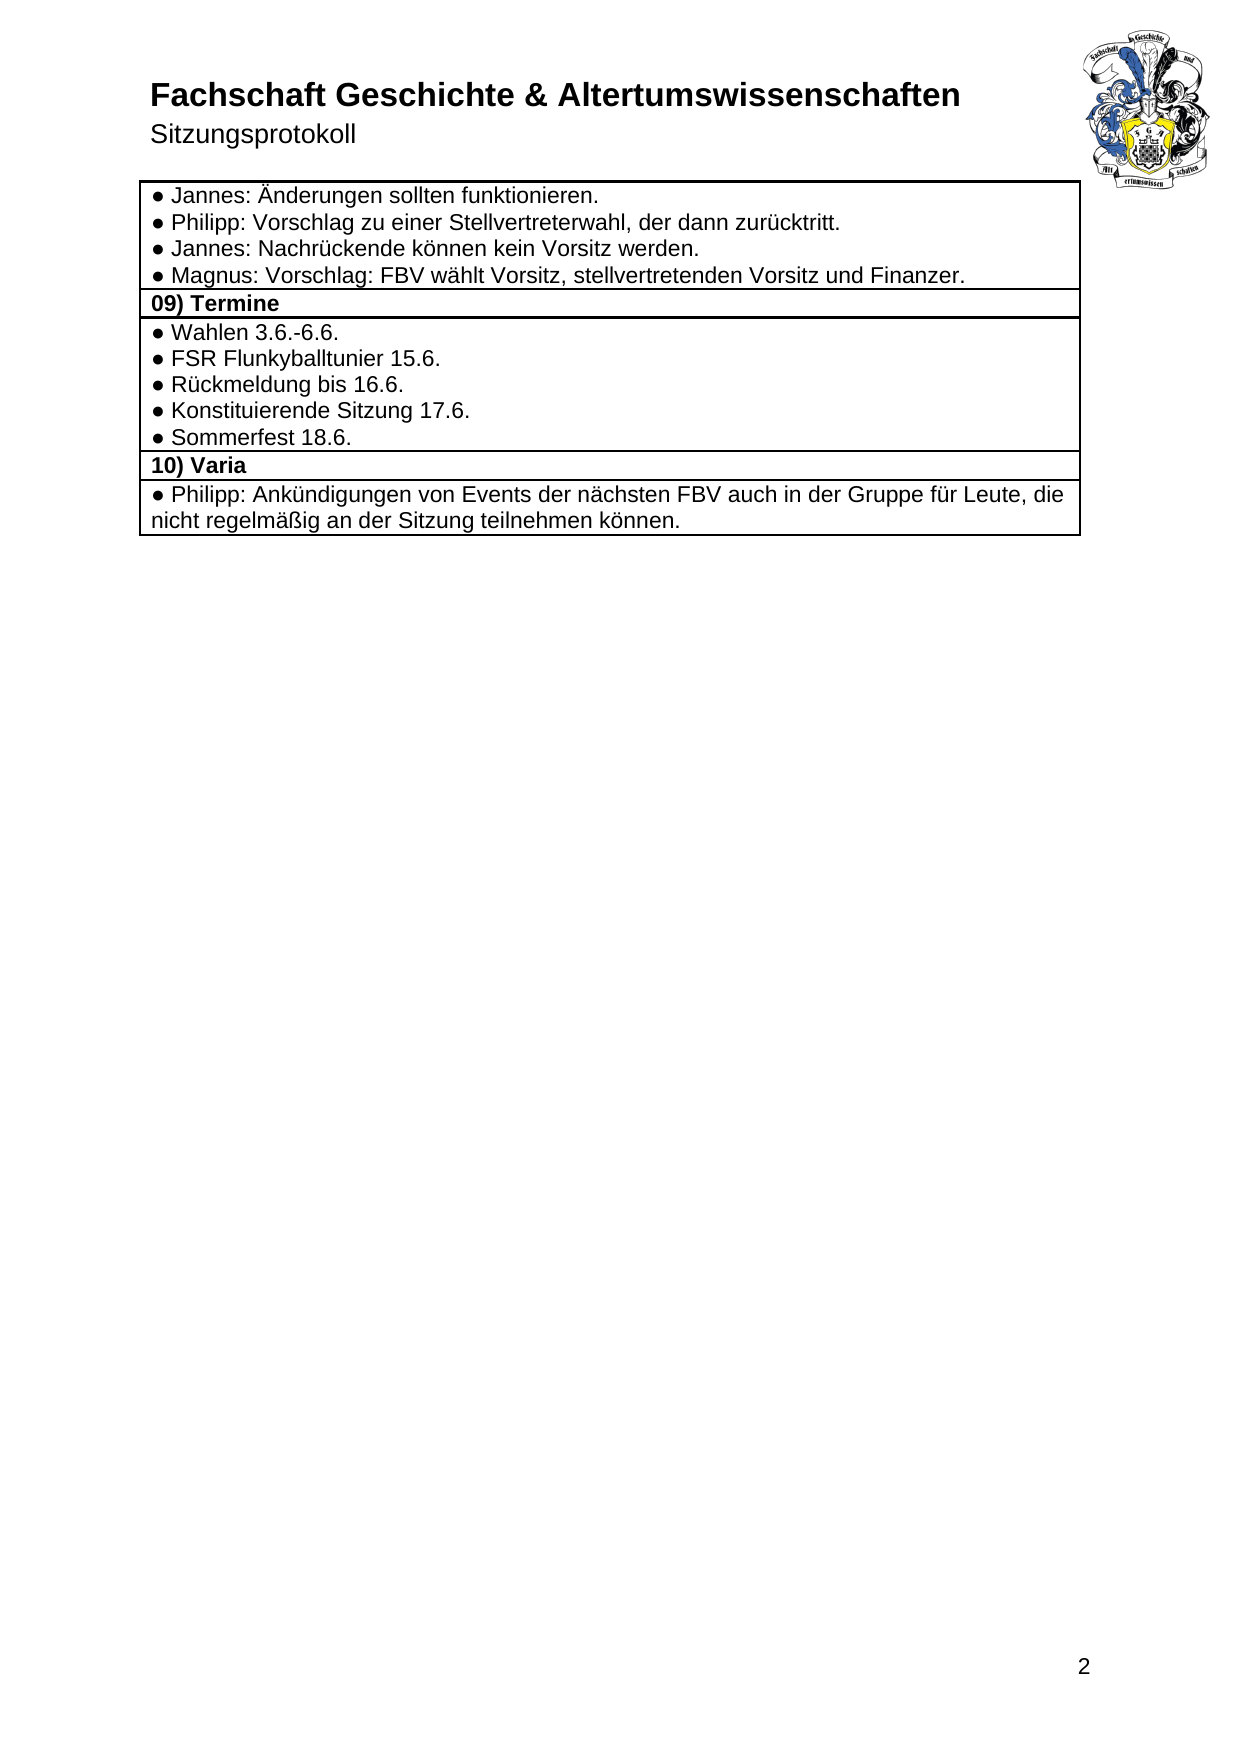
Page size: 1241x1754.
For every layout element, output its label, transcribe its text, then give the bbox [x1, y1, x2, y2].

table_cell ● Jannes: Änderungen sollten funktionieren. ● Philipp: Vorschlag zu einer Stellvertreterwahl, der dann zurücktritt. ● Jannes: Nachrückende können kein Vorsitz werden. ● Magnus: Vorschlag: FBV wählt Vorsitz, stellvertretenden Vorsitz und Finanzer. [141, 183, 1079, 288]
picture [1057, 18, 1238, 200]
table_cell 10) Varia [141, 452, 1079, 479]
table_cell 09) Termine [141, 290, 1079, 316]
table_cell ● Wahlen 3.6.-6.6. ● FSR Flunkyballtunier 15.6. ● Rückmeldung bis 16.6. ● Konstituierende Sitzung 17.6. ● Sommerfest 18.6. [141, 319, 1079, 450]
table_cell ● Philipp: Ankündigungen von Events der nächsten FBV auch in der Gruppe für Leute, die nicht regelmäßig an der Sitzung teilnehmen können. [141, 481, 1079, 533]
